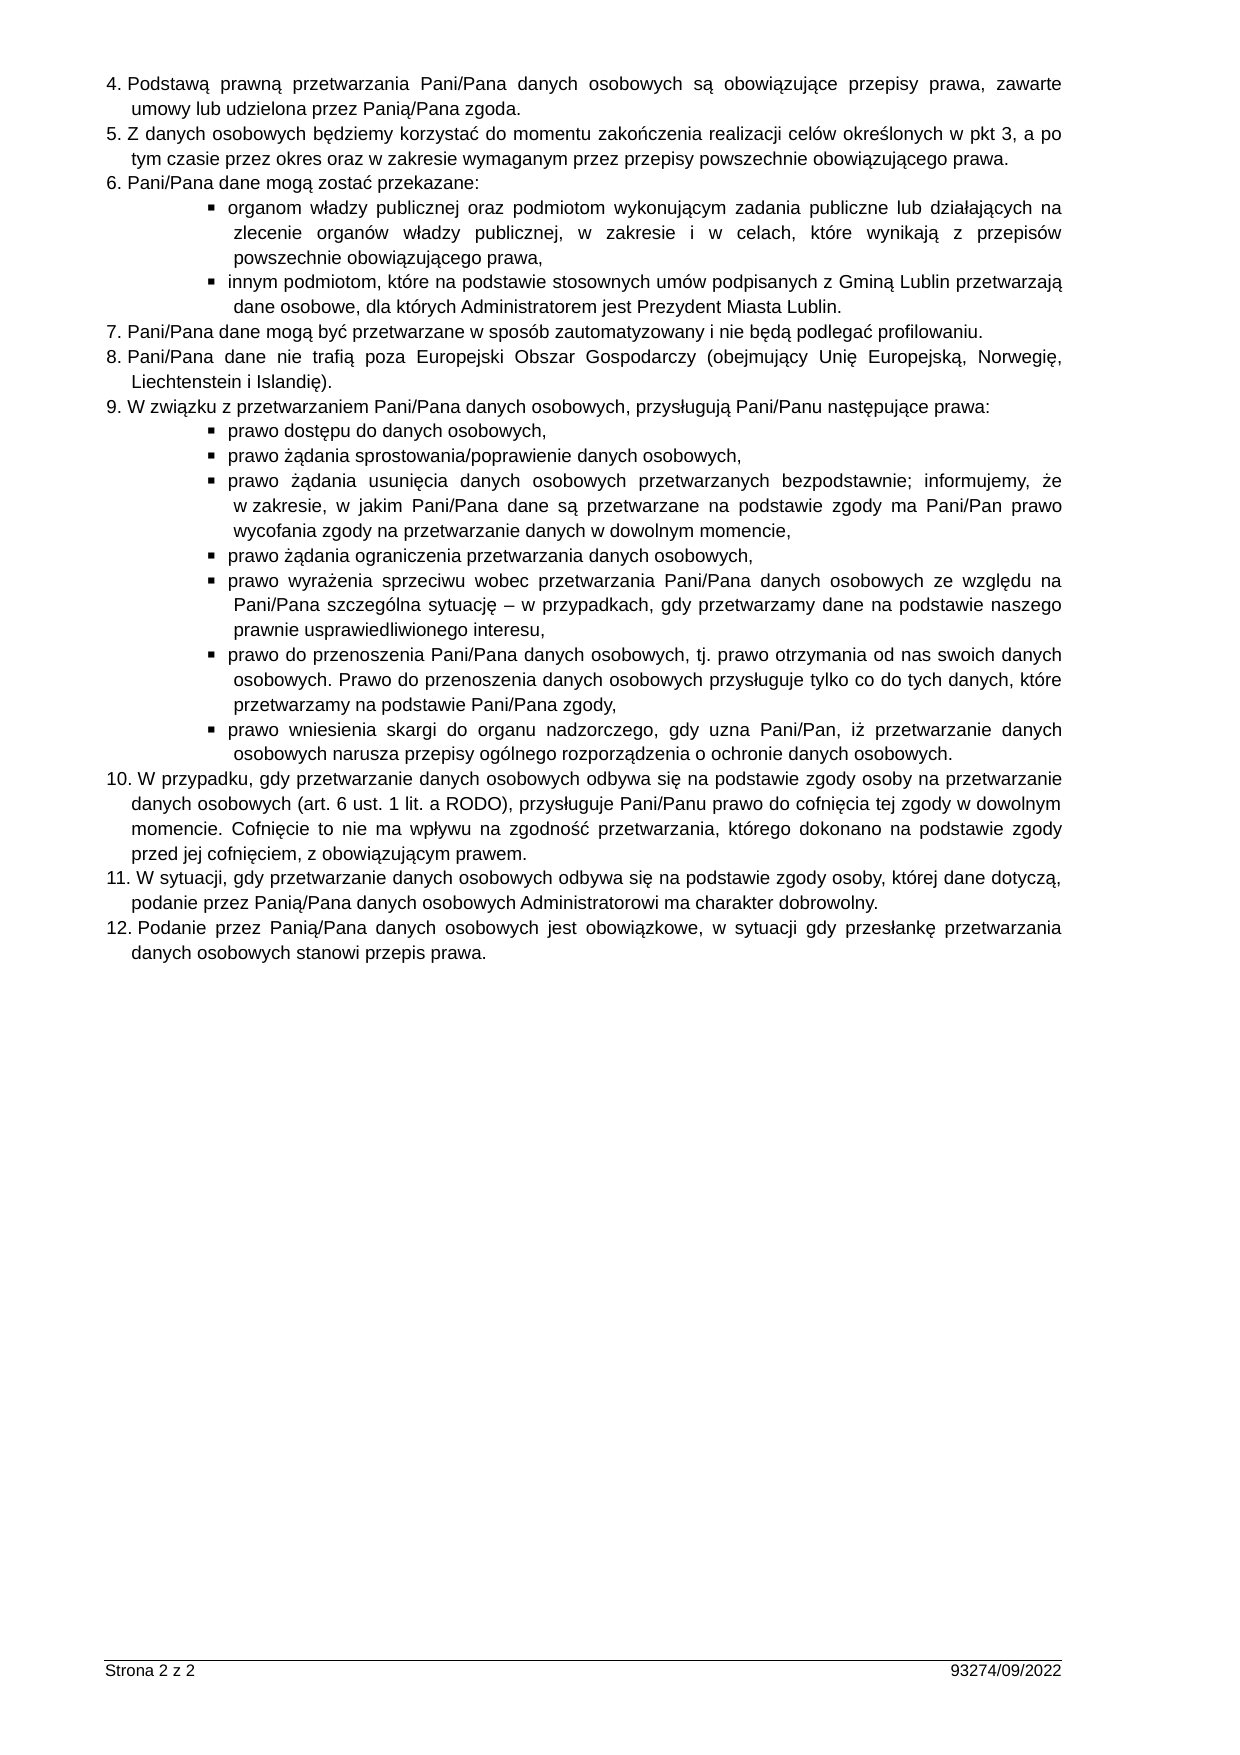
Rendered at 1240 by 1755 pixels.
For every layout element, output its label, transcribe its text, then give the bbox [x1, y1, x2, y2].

list Pani/Pana dane nie trafią poza Europejski Obszar Gospodarczy (obejmujący Unię Europejską, Norwegię, Liechtenstein i Islandię). [106, 346, 1062, 392]
list prawo dostępu do danych osobowych, [204, 420, 1062, 442]
list prawo żądania sprostowania/poprawienie danych osobowych, [204, 445, 1062, 467]
list prawo wyrażenia sprzeciwu wobec przetwarzania Pani/Pana danych osobowych ze względu na Pani/Pana szczególna sytuację – w przypadkach, gdy przetwarzamy dane na podstawie naszego prawnie usprawiedliwionego interesu, [204, 569, 1062, 641]
list organom władzy publicznej oraz podmiotom wykonującym zadania publiczne lub działających na zlecenie organów władzy publicznej, w zakresie i w celach, które wynikają z przepisów powszechnie obowiązującego prawa, [204, 197, 1062, 268]
list Podanie przez Panią/Pana danych osobowych jest obowiązkowe, w sytuacji gdy przesłankę przetwarzania danych osobowych stanowi przepis prawa. [106, 917, 1062, 963]
list Z danych osobowych będziemy korzystać do momentu zakończenia realizacji celów określonych w pkt 3, a po tym czasie przez okres oraz w zakresie wymaganym przez przepisy powszechnie obowiązującego prawa. [106, 122, 1062, 169]
list W sytuacji, gdy przetwarzanie danych osobowych odbywa się na podstawie zgody osoby, której dane dotyczą, podanie przez Panią/Pana danych osobowych Administratorowi ma charakter dobrowolny. [106, 867, 1062, 913]
list innym podmiotom, które na podstawie stosownych umów podpisanych z Gminą Lublin przetwarzają dane osobowe, dla których Administratorem jest Prezydent Miasta Lublin. [204, 271, 1062, 318]
list Podstawą prawną przetwarzania Pani/Pana danych osobowych są obowiązujące przepisy prawa, zawarte umowy lub udzielona przez Panią/Pana zgoda. [106, 73, 1062, 119]
list W związku z przetwarzaniem Pani/Pana danych osobowych, przysługują Pani/Panu następujące prawa: [106, 395, 1062, 417]
list Pani/Pana dane mogą być przetwarzane w sposób zautomatyzowany i nie będą podlegać profilowaniu. [106, 321, 1062, 343]
list prawo do przenoszenia Pani/Pana danych osobowych, tj. prawo otrzymania od nas swoich danych osobowych. Prawo do przenoszenia danych osobowych przysługuje tylko co do tych danych, które przetwarzamy na podstawie Pani/Pana zgody, [204, 644, 1062, 715]
list prawo żądania usunięcia danych osobowych przetwarzanych bezpodstawnie; informujemy, że w zakresie, w jakim Pani/Pana dane są przetwarzane na podstawie zgody ma Pani/Pan prawo wycofania zgody na przetwarzanie danych w dowolnym momencie, [204, 470, 1062, 541]
list prawo wniesienia skargi do organu nadzorczego, gdy uzna Pani/Pan, iż przetwarzanie danych osobowych narusza przepisy ogólnego rozporządzenia o ochronie danych osobowych. [204, 718, 1062, 765]
list W przypadku, gdy przetwarzanie danych osobowych odbywa się na podstawie zgody osoby na przetwarzanie danych osobowych (art. 6 ust. 1 lit. a RODO), przysługuje Pani/Panu prawo do cofnięcia tej zgody w dowolnym momencie. Cofnięcie to nie ma wpływu na zgodność przetwarzania, którego dokonano na podstawie zgody przed jej cofnięciem, z obowiązującym prawem. [106, 768, 1062, 864]
list prawo żądania ograniczenia przetwarzania danych osobowych, [204, 544, 1062, 566]
list Pani/Pana dane mogą zostać przekazane: [106, 172, 1062, 194]
